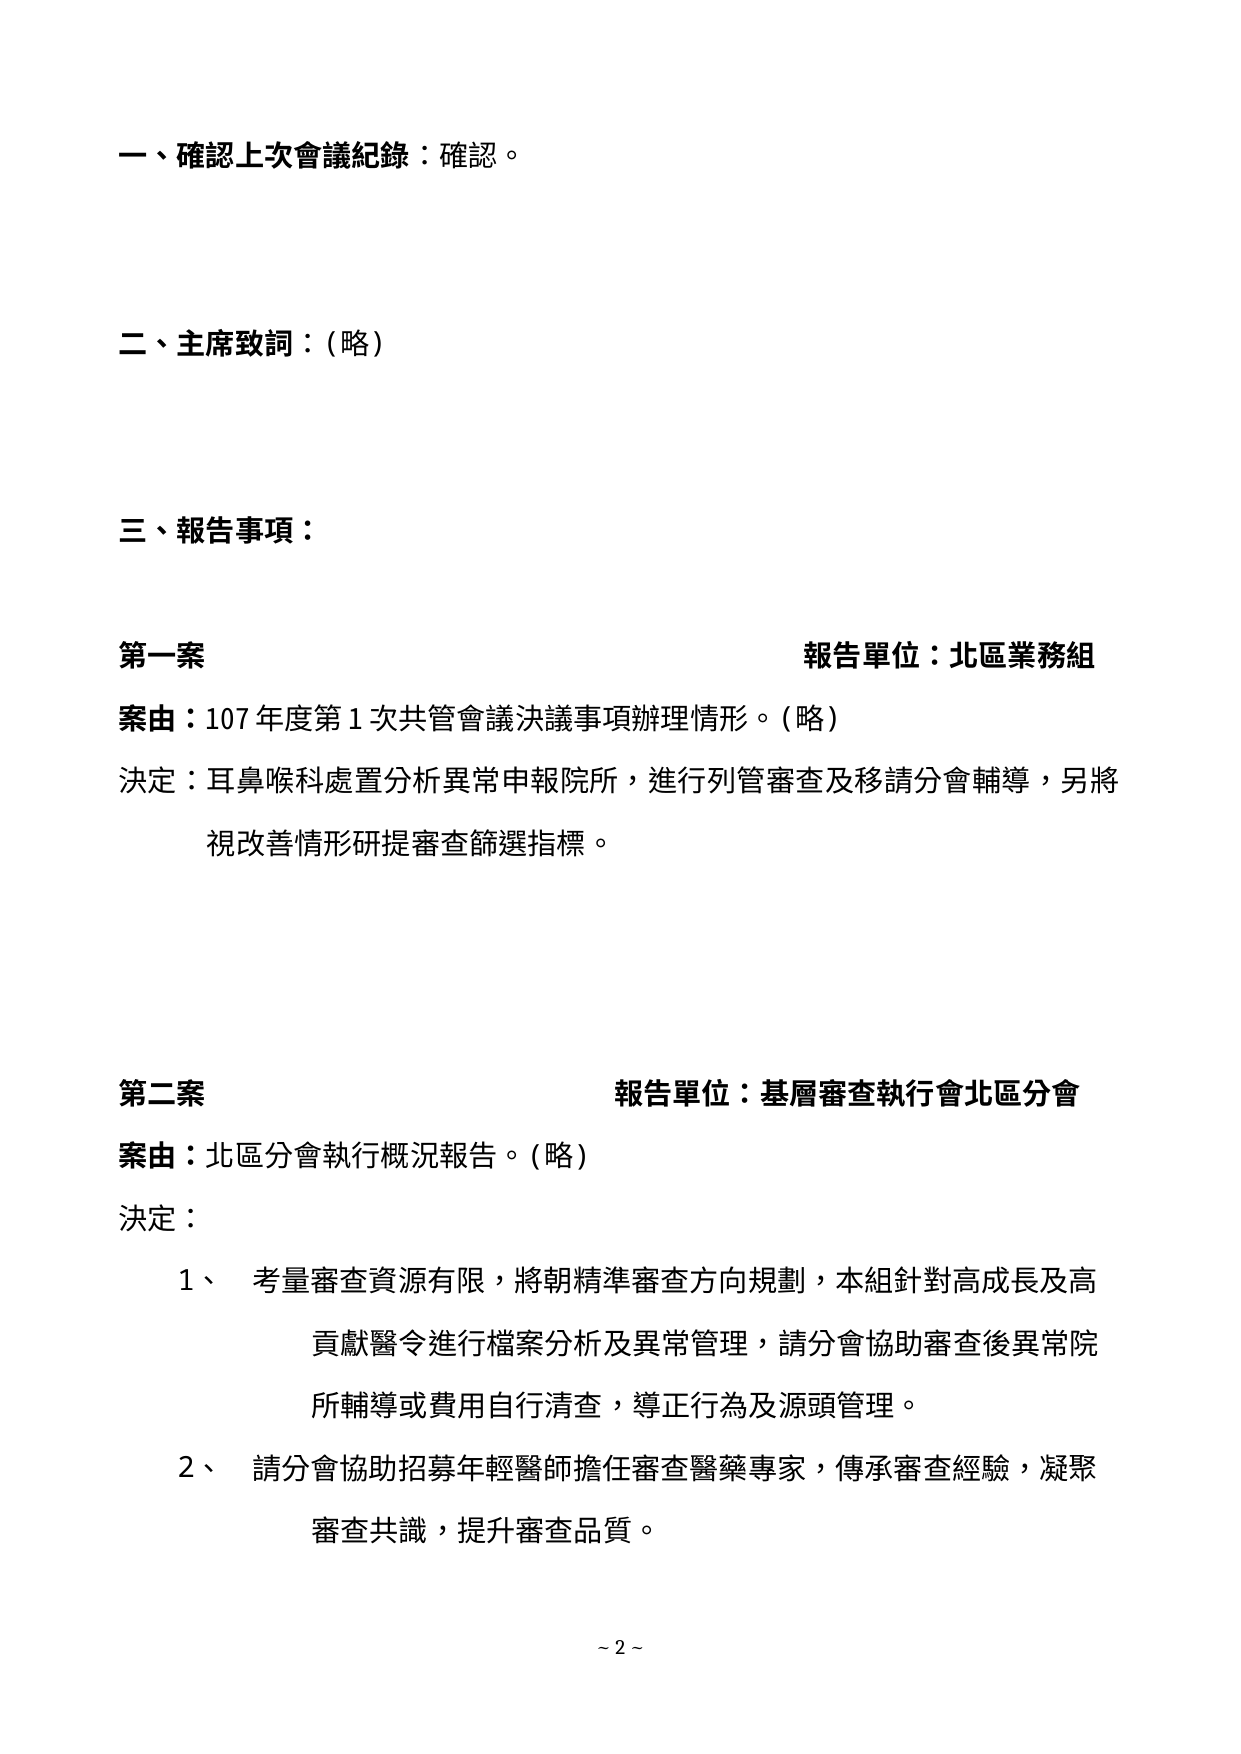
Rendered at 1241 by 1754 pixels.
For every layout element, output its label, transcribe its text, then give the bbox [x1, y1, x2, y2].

text 一、確認上次會議紀錄：確認。 [118, 112, 1122, 175]
list 請分會協助招募年輕醫師擔任審查醫藥專家，傳承審查經驗，凝聚審查共識，提升審查品質。 [177, 1425, 1122, 1550]
text 第一案 報告單位：北區業務組 [118, 612, 1122, 675]
text 第二案 報告單位：基層審查執行會北區分會 [118, 1050, 1122, 1112]
text 案由：107年度第1次共管會議決議事項辦理情形。(略) [118, 675, 1122, 737]
list 考量審查資源有限，將朝精準審查方向規劃，本組針對高成長及高貢獻醫令進行檔案分析及異常管理，請分會協助審查後異常院所輔導或費用自行清查，導正行為及源頭管理。 [177, 1237, 1122, 1425]
text 決定：耳鼻喉科處置分析異常申報院所，進行列管審查及移請分會輔導，另將視改善情形研提審查篩選指標。 [118, 737, 1122, 862]
text 決定： [118, 1175, 1122, 1237]
text 案由：北區分會執行概況報告。(略) [118, 1112, 1122, 1175]
text 二、主席致詞：(略) [118, 300, 1122, 362]
text 三、報告事項： [118, 487, 1122, 550]
